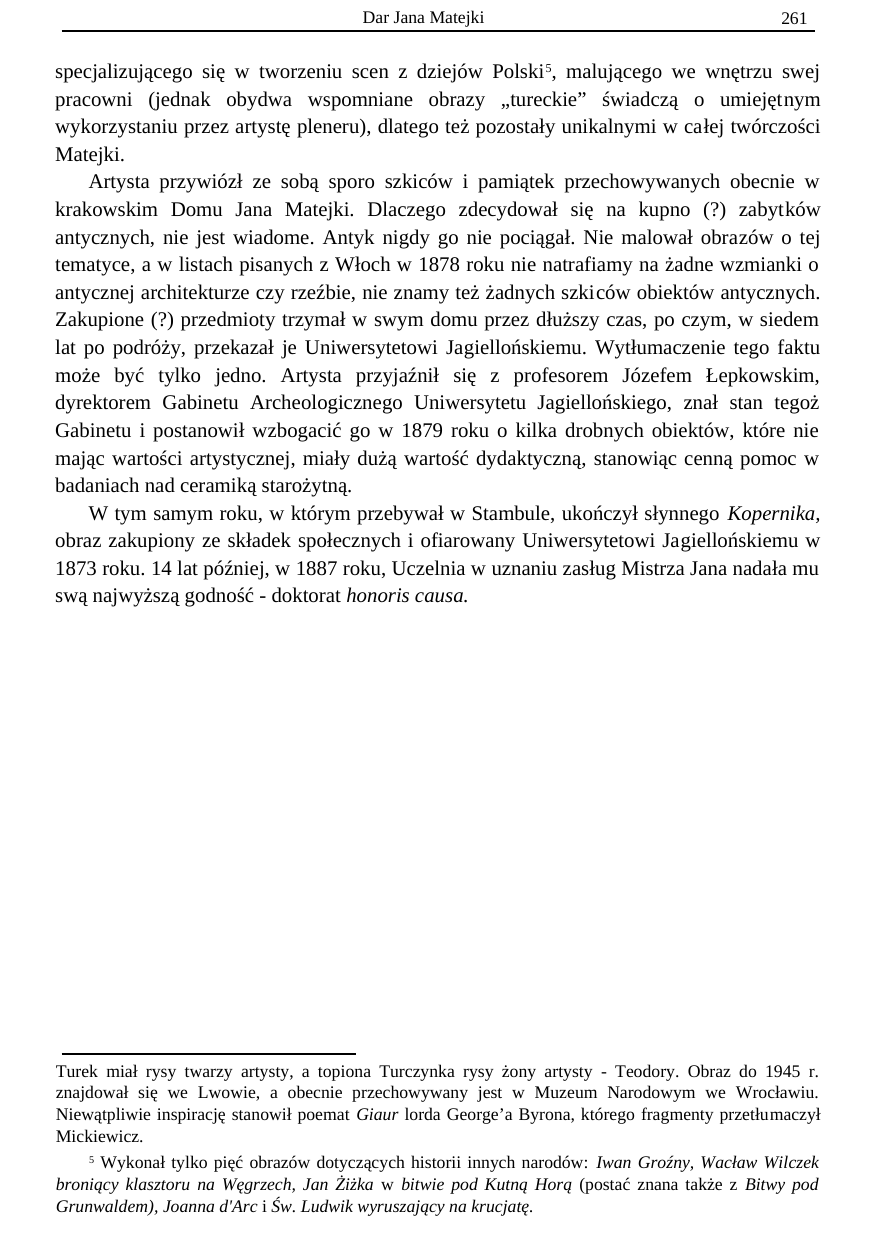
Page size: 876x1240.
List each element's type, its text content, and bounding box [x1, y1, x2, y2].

text specjalizującego się w tworzeniu scen z dziejów Polski5, malującego we wnętrzu swej pracowni (jednak obydwa wspomniane obrazy „tureckie” świadczą o umiejęt­nym wykorzystaniu przez artystę pleneru), dlatego też pozostały unikalnymi w ca­łej twórczości Matejki. [55, 59, 821, 166]
text Turek miał rysy twarzy artysty, a topiona Turczynka rysy żony artysty - Teodory. Obraz do 1945 r. znajdował się we Lwowie, a obecnie przechowywany jest w Muzeum Narodowym we Wrocławiu. Niewątpliwie inspirację stanowił poemat Giaur lorda George’a Byrona, którego fragmenty przetłu­maczył Mickiewicz. [56, 1061, 821, 1146]
text Dar Jana Matejki [362, 7, 511, 27]
text 5 Wykonał tylko pięć obrazów dotyczących historii innych narodów: Iwan Groźny, Wacław Wil­czek broniący klasztoru na Węgrzech, Jan Żiżka w bitwie pod Kutną Horą (postać znana także z Bitwy pod Grunwaldem), Joanna d'Arc i Św. Ludwik wyruszający na krucjatę. [56, 1152, 821, 1216]
text 261 [781, 7, 814, 28]
text Artysta przywiózł ze sobą sporo szkiców i pamiątek przechowywanych obecnie w krakowskim Domu Jana Matejki. Dlaczego zdecydował się na kupno (?) zabyt­ków antycznych, nie jest wiadome. Antyk nigdy go nie pociągał. Nie malował obra­zów o tej tematyce, a w listach pisanych z Włoch w 1878 roku nie natrafiamy na żadne wzmianki o antycznej architekturze czy rzeźbie, nie znamy też żadnych szki­ców obiektów antycznych. Zakupione (?) przedmioty trzymał w swym domu przez dłuższy czas, po czym, w siedem lat po podróży, przekazał je Uniwersytetowi Ja­giellońskiemu. Wytłumaczenie tego faktu może być tylko jedno. Artysta przyjaźnił się z profesorem Józefem Łepkowskim, dyrektorem Gabinetu Archeologicznego Uniwersytetu Jagiellońskiego, znał stan tegoż Gabinetu i postanowił wzbogacić go w 1879 roku o kilka drobnych obiektów, które nie mając wartości artystycznej, miały dużą wartość dydaktyczną, stanowiąc cenną pomoc w badaniach nad cerami­ką starożytną. [55, 169, 821, 497]
text W tym samym roku, w którym przebywał w Stambule, ukończył słynnego Ko­pernika, obraz zakupiony ze składek społecznych i ofiarowany Uniwersytetowi Ja­giellońskiemu w 1873 roku. 14 lat później, w 1887 roku, Uczelnia w uznaniu zasług Mistrza Jana nadała mu swą najwyższą godność - doktorat honoris causa. [55, 501, 821, 607]
